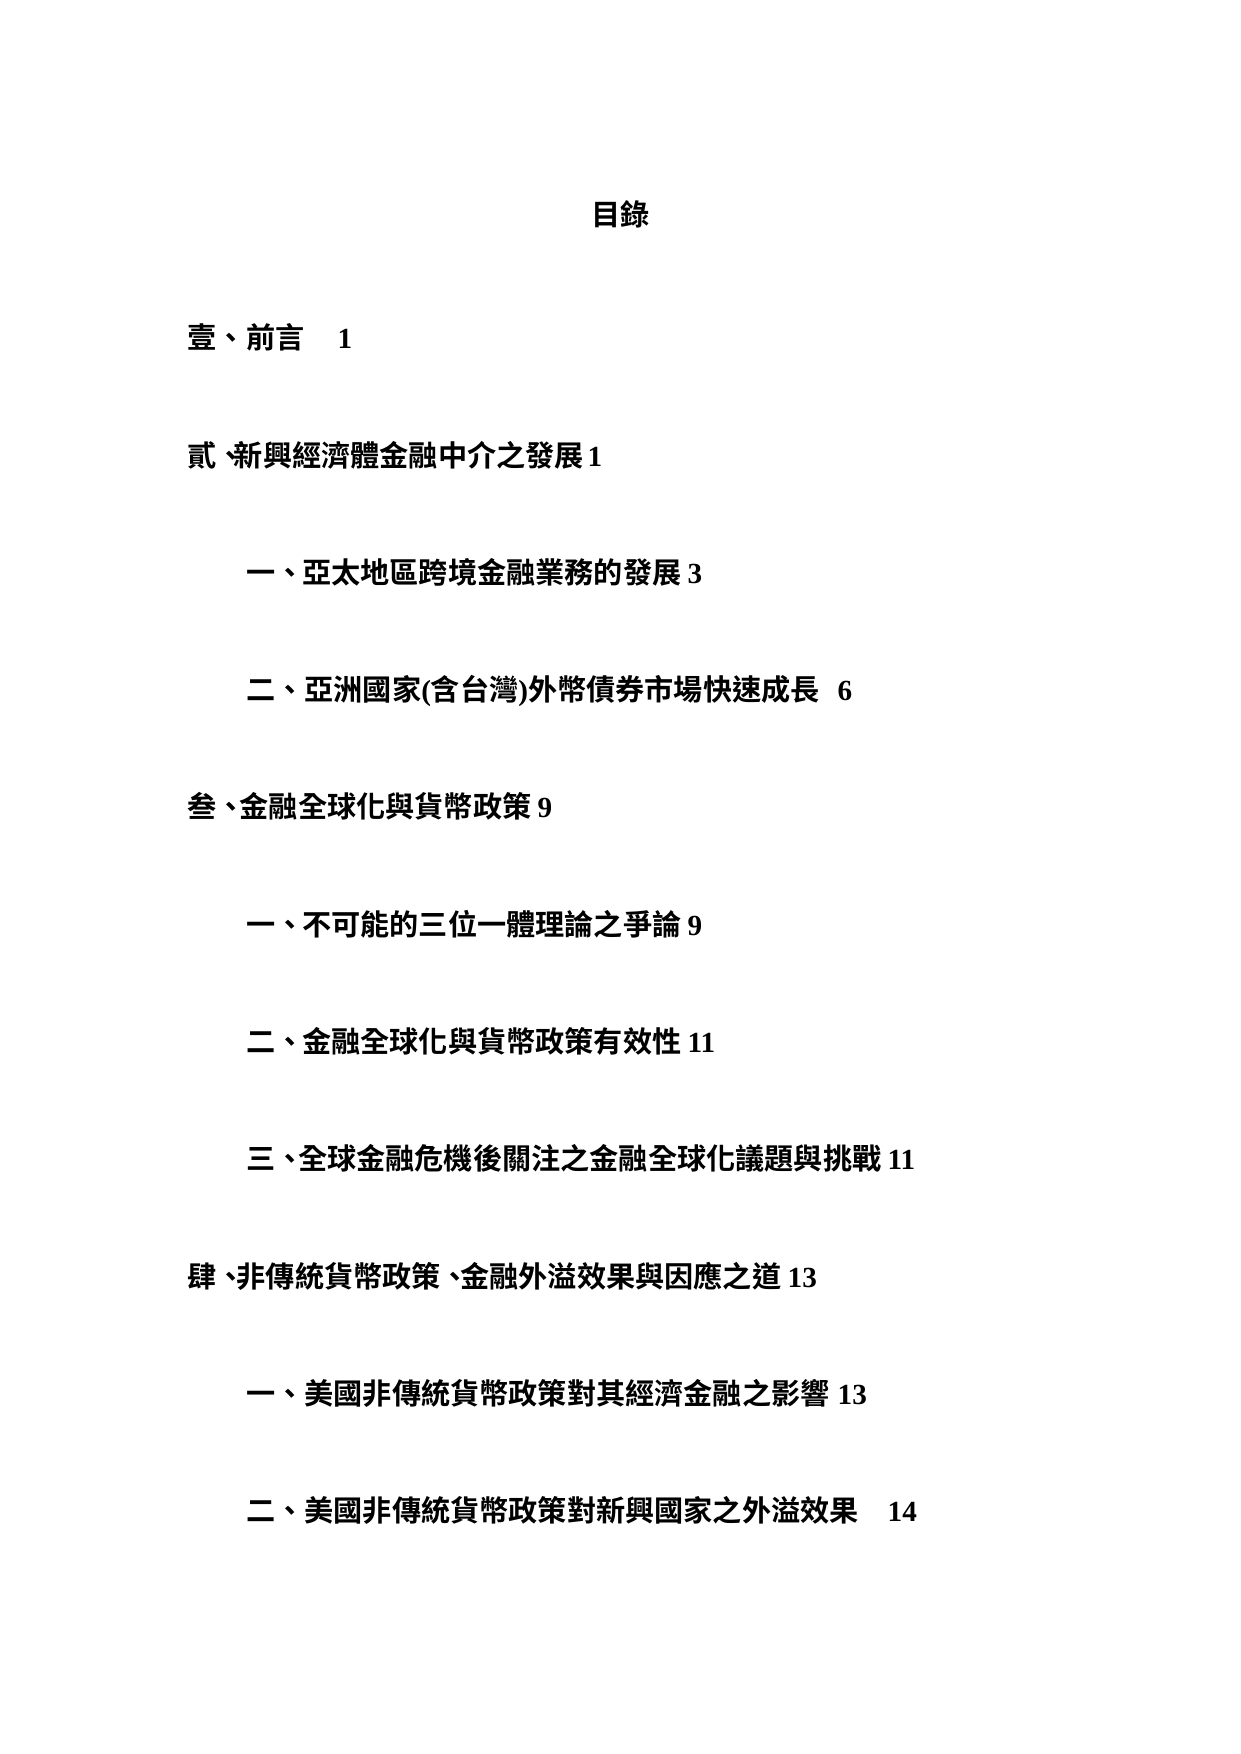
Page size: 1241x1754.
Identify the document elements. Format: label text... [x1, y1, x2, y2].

subtitle 目錄 [187, 175, 1053, 250]
text 二、金融全球化與貨幣政策有效性 11 [187, 1002, 1053, 1077]
text 壹、前言 1 [187, 298, 1053, 373]
text 肆、非傳統貨幣政策、金融外溢效果與因應之道 13 [187, 1237, 1053, 1312]
text 二、亞洲國家(含台灣)外幣債券市場快速成長 6 [187, 650, 1053, 725]
text 三、全球金融危機後關注之金融全球化議題與挑戰 11 [187, 1119, 1053, 1194]
text 一、亞太地區跨境金融業務的發展 3 [187, 533, 1053, 608]
text 一、美國非傳統貨幣政策對其經濟金融之影響 13 [187, 1354, 1053, 1429]
text 叁、金融全球化與貨幣政策 9 [187, 768, 1053, 843]
text 貳、新興經濟體金融中介之發展 1 [187, 416, 1053, 491]
text 一、不可能的三位一體理論之爭論 9 [187, 885, 1053, 960]
text 二、美國非傳統貨幣政策對新興國家之外溢效果 14 [187, 1471, 1053, 1546]
